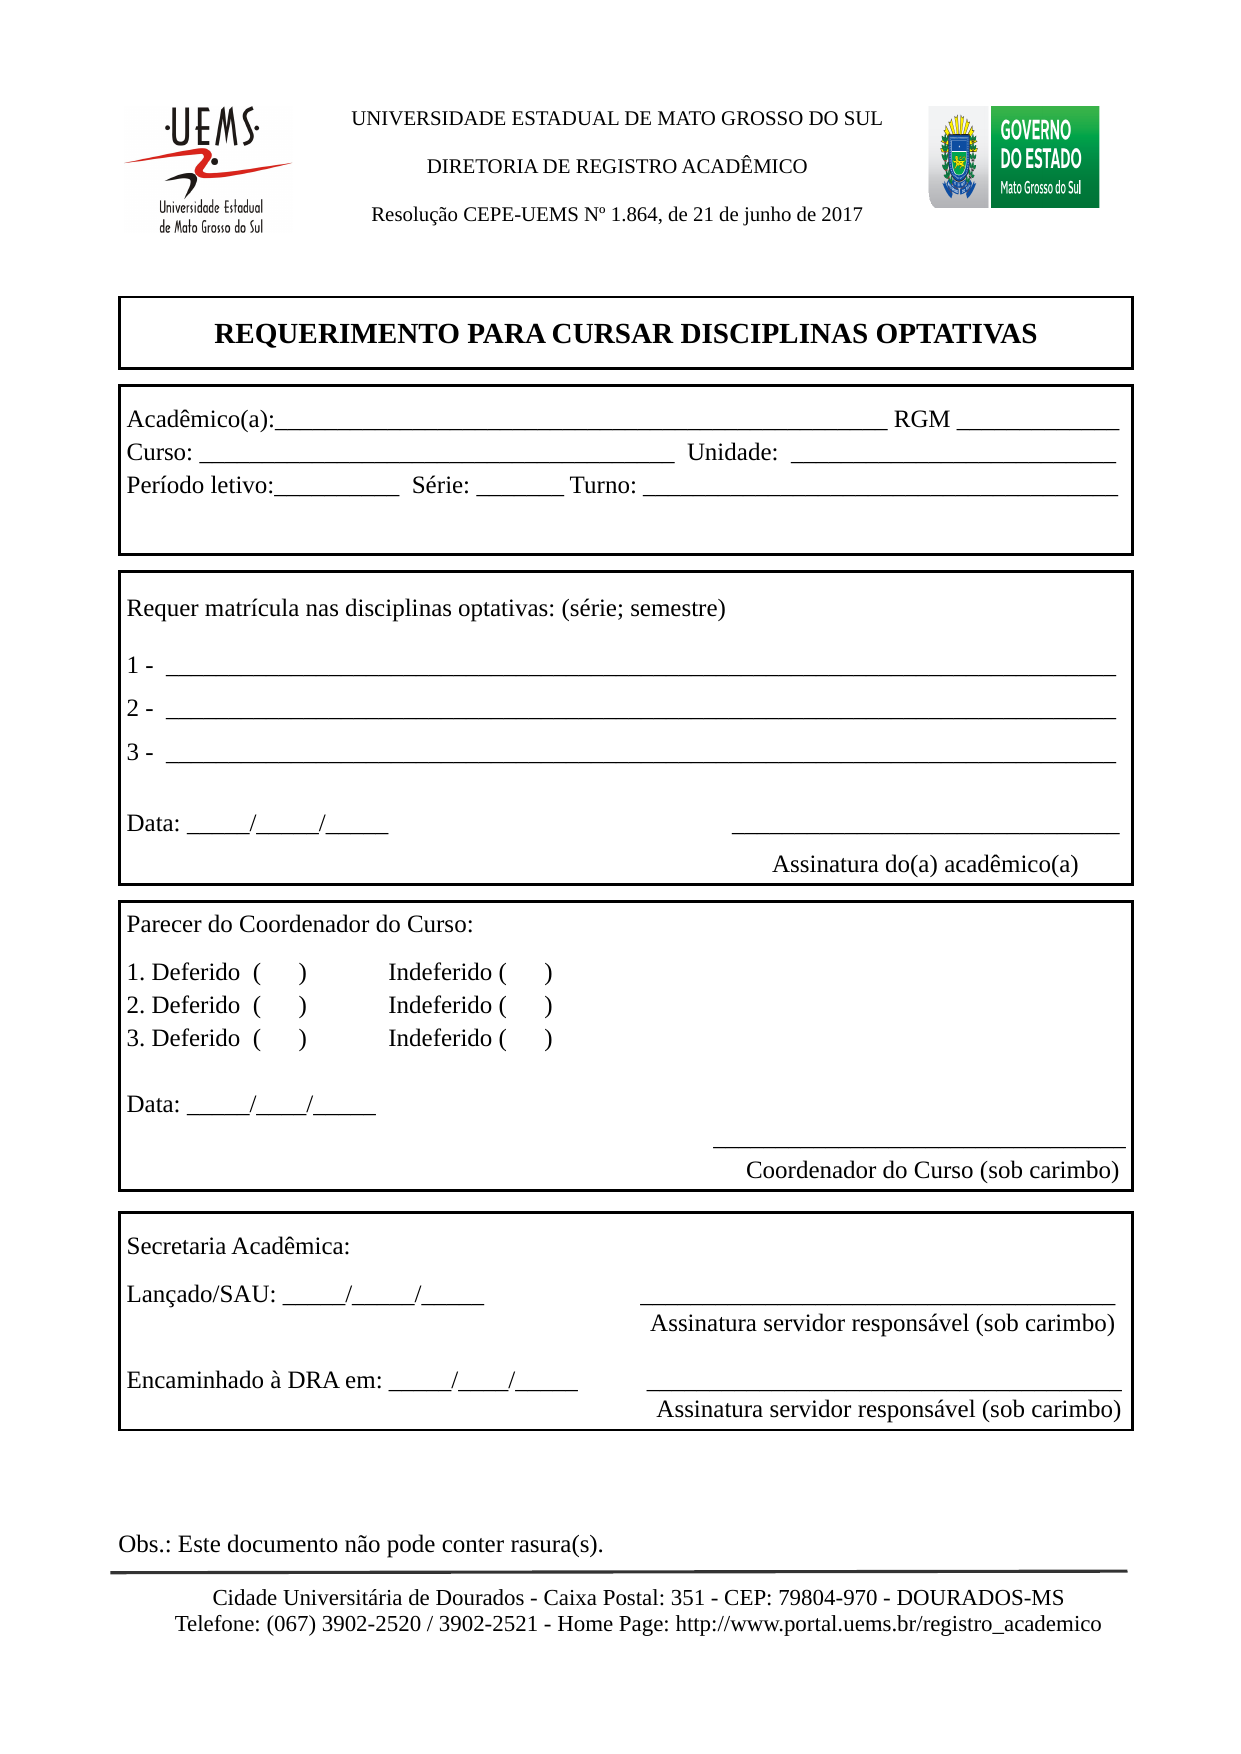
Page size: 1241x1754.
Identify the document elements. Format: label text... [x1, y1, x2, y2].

table_header Secretaria Acadêmica: Lançado/SAU: _____/_____/_____ ______________________________________ Assinatura servidor responsável (sob carimbo) Encaminhado à DRA em: _____/____/_____ ______________________________________ Assinatura servidor responsável (sob carimbo) [121, 1214, 1131, 1429]
table_header UNIVERSIDADE ESTADUAL DE MATO GROSSO DO SUL DIRETORIA DE REGISTRO ACADÊMICO Resolução CEPE-UEMS Nº 1.864, de 21 de junho de 2017 [313, 100, 922, 238]
picture [927, 106, 1100, 209]
table_header [118, 100, 312, 238]
table_header Acadêmico(a):_________________________________________________ RGM _____________ Curso: ______________________________________ Unidade: __________________________ Período letivo:__________ Série: _______ Turno: ______________________________________ [121, 387, 1131, 553]
picture [123, 106, 293, 233]
table_header [922, 100, 1122, 238]
table_header Parecer do Coordenador do Curso: 1. Deferido ( ) Indeferido ( ) 2. Deferido ( ) Indeferido ( ) 3. Deferido ( ) Indeferido ( ) Data: _____/____/_____ _________________________________ Coordenador do Curso (sob carimbo) [121, 903, 1131, 1189]
table_header REQUERIMENTO PARA CURSAR DISCIPLINAS OPTATIVAS [121, 298, 1131, 367]
table_header Requer matrícula nas disciplinas optativas: (série; semestre) 1 - ____________________________________________________________________________ 2 - ____________________________________________________________________________ 3 - ____________________________________________________________________________ Data: _____/_____/_____ _______________________________ Assinatura do(a) acadêmico(a) [121, 573, 1131, 883]
